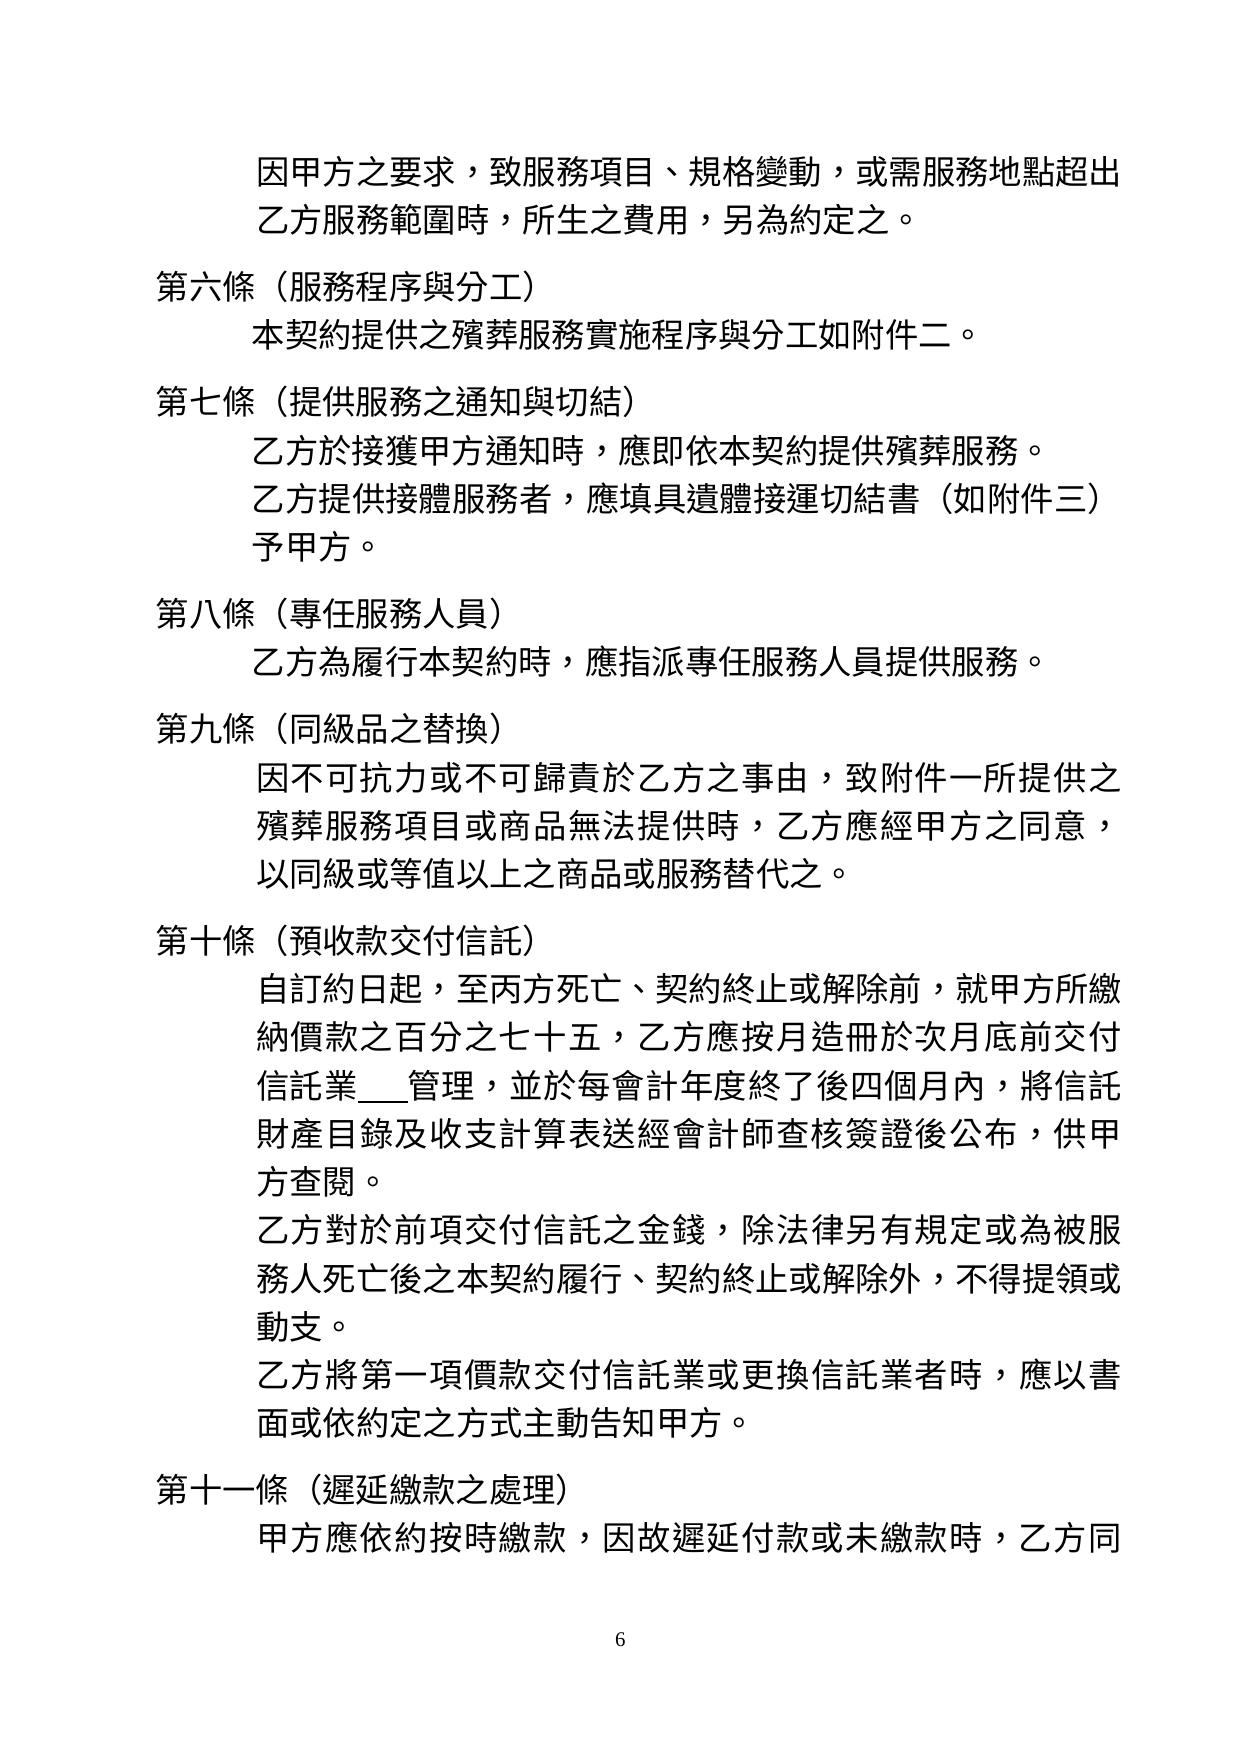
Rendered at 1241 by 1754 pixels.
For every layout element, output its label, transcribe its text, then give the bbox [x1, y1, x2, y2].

text 自訂約日起，至丙方死亡、契約終止或解除前，就甲方所繳納價款之百分之七十五，乙方應按月造冊於次月底前交付信託業 管理，並於每會計年度終了後四個月內，將信託財產目錄及收支計算表送經會計師查核簽證後公布，供甲方查閱。 [256, 963, 1122, 1204]
text 第十條（預收款交付信託） [156, 915, 1122, 963]
text 第九條（同級品之替換） [156, 703, 1122, 751]
text 第七條（提供服務之通知與切結） [156, 376, 1122, 424]
text 第六條（服務程序與分工） [156, 261, 1122, 309]
text 因不可抗力或不可歸責於乙方之事由，致附件一所提供之殯葬服務項目或商品無法提供時，乙方應經甲方之同意，以同級或等值以上之商品或服務替代之。 [256, 751, 1122, 896]
text 乙方對於前項交付信託之金錢，除法律另有規定或為被服務人死亡後之本契約履行、契約終止或解除外，不得提領或動支。 [256, 1204, 1122, 1349]
text 甲方應依約按時繳款，因故遲延付款或未繳款時，乙方同 [256, 1512, 1122, 1560]
text 乙方將第一項價款交付信託業或更換信託業者時，應以書面或依約定之方式主動告知甲方。 [256, 1349, 1122, 1445]
text 乙方為履行本契約時，應指派專任服務人員提供服務。 [118, 636, 1122, 684]
text 本契約提供之殯葬服務實施程序與分工如附件二。 [118, 309, 1122, 357]
text 第十一條（遲延繳款之處理） [156, 1464, 1122, 1512]
text 因甲方之要求，致服務項目、規格變動，或需服務地點超出乙方服務範圍時，所生之費用，另為約定之。 [256, 146, 1122, 242]
text 乙方於接獲甲方通知時，應即依本契約提供殯葬服務。 [118, 424, 1122, 473]
text 乙方提供接體服務者，應填具遺體接運切結書（如附件三）予甲方。 [252, 473, 1122, 569]
text 第八條（專任服務人員） [156, 588, 1122, 636]
